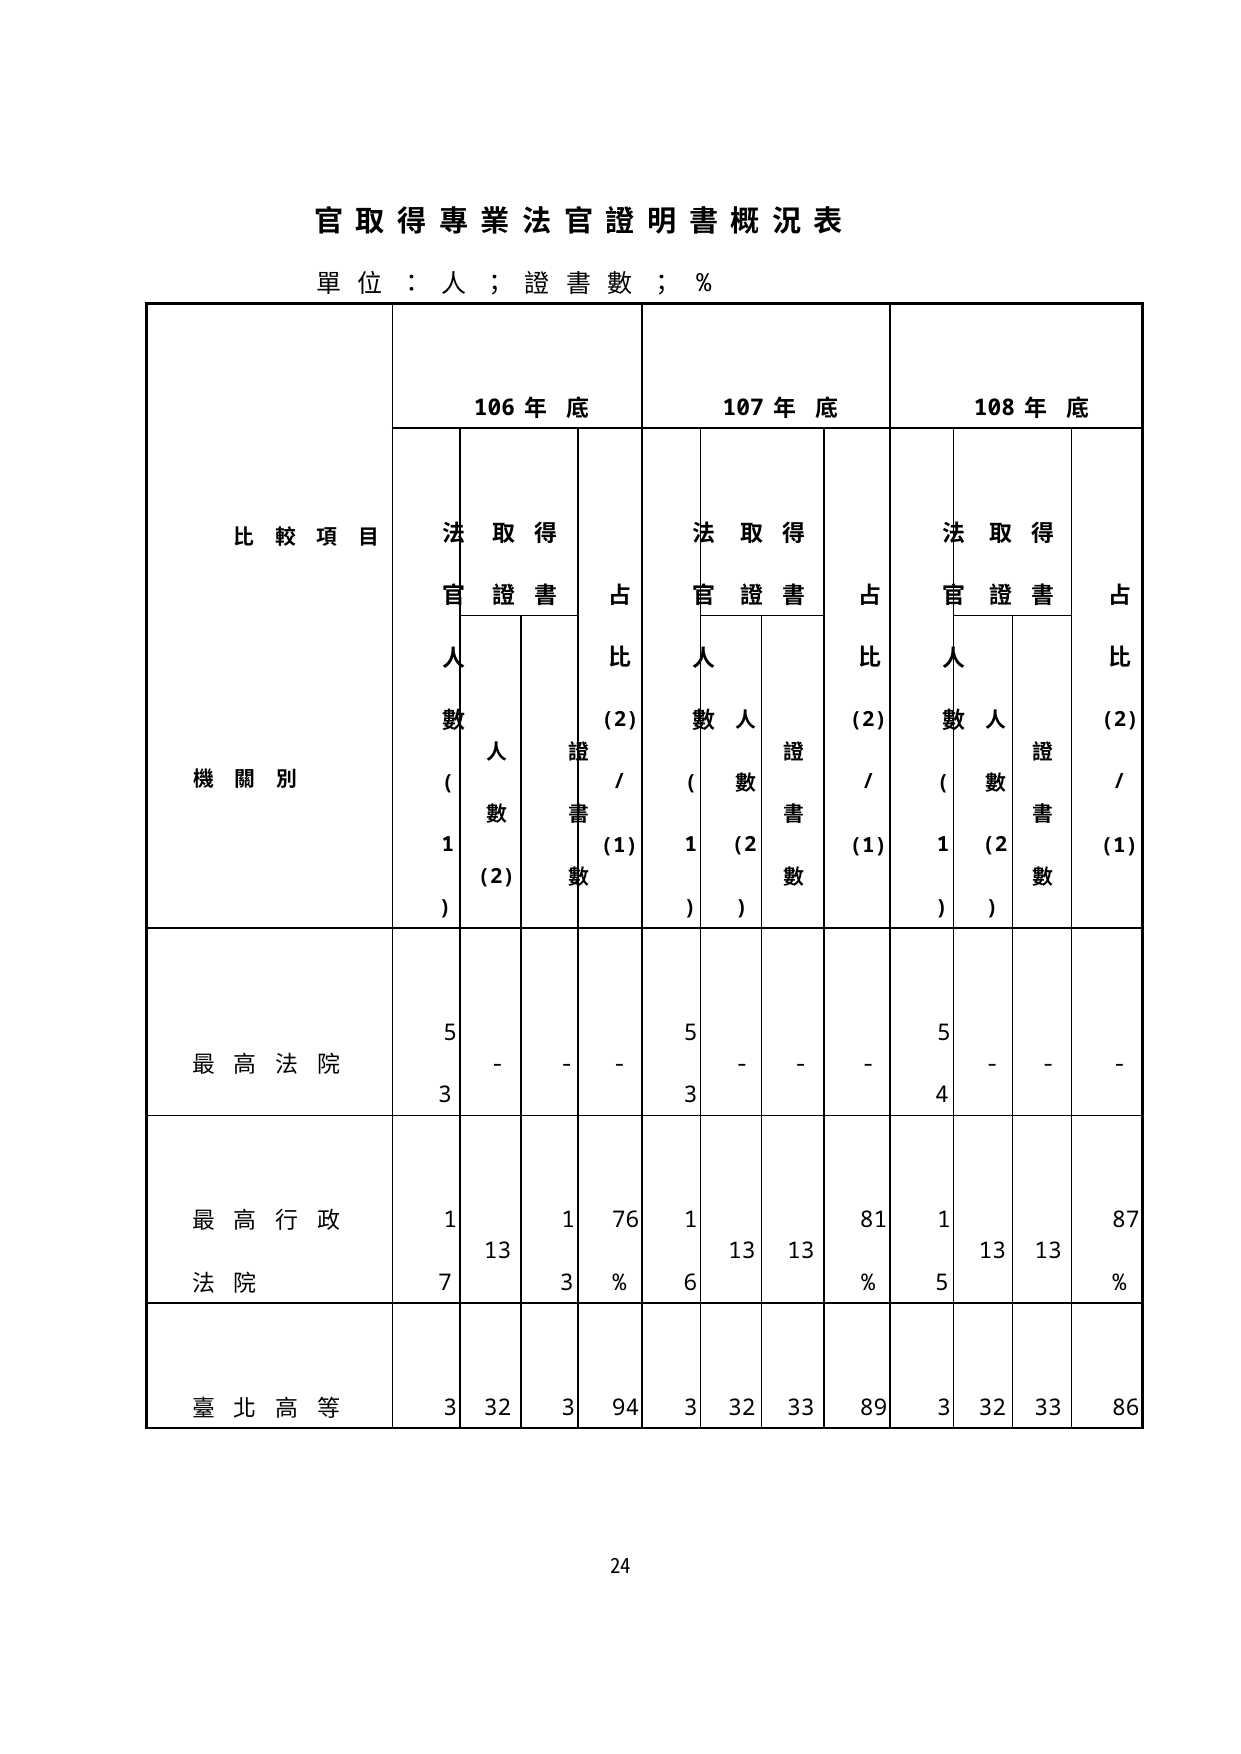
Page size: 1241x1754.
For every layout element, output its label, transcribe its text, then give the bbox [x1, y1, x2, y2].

table_cell 取得證書 [701, 429, 823, 615]
table_cell 53 [393, 929, 459, 1115]
table_cell - [762, 929, 823, 1115]
table_header 比較項目 機關別 [148, 305, 392, 927]
table_cell 13 [1013, 1116, 1071, 1302]
table_cell 87% [1072, 1116, 1141, 1302]
table_cell - [1013, 929, 1071, 1115]
table_cell 13 [762, 1116, 823, 1302]
table_cell 法官人數(1) [393, 429, 459, 927]
table_cell 89 [825, 1304, 889, 1427]
table_cell 53 [643, 929, 700, 1115]
text 官取得專業法官證明書概況表 單位：人；證書數；% [138, 177, 1117, 302]
table_cell - [825, 929, 889, 1115]
table_cell 人數(2) [954, 616, 1012, 927]
table_cell 13 [461, 1116, 520, 1302]
table_cell - [954, 929, 1012, 1115]
table_cell 證書數 [762, 616, 823, 927]
table_cell 最高行政法院 [148, 1116, 392, 1302]
table_cell 人數(2) [701, 616, 761, 927]
table_cell 81% [825, 1116, 889, 1302]
table_cell 13 [701, 1116, 761, 1302]
table_cell - [522, 929, 577, 1115]
table_cell 94 [579, 1304, 641, 1427]
table_cell 33 [762, 1304, 823, 1427]
table_cell 16 [643, 1116, 700, 1302]
table_cell 3 [522, 1304, 577, 1427]
table_cell 3 [891, 1304, 953, 1427]
table_cell 76% [579, 1116, 641, 1302]
table_cell 13 [954, 1116, 1012, 1302]
table_cell 32 [461, 1304, 520, 1427]
table_cell 取得證書 [461, 429, 577, 615]
table_cell 證書數 [522, 616, 577, 927]
table_cell 86 [1072, 1304, 1141, 1427]
table_cell 占比(2)/ (1) [1072, 429, 1141, 927]
table_cell 證書數 [1013, 616, 1071, 927]
table_cell 13 [522, 1116, 577, 1302]
table_header 108年底 [891, 305, 1141, 427]
table_cell 54 [891, 929, 953, 1115]
table_cell 法官人數(1) [891, 429, 953, 927]
table_header 106年底 [393, 305, 641, 427]
table_cell - [579, 929, 641, 1115]
table_cell 取得證書 [954, 429, 1071, 615]
table_cell - [701, 929, 761, 1115]
table_cell - [461, 929, 520, 1115]
table_cell 3 [643, 1304, 700, 1427]
table_header 107年底 [643, 305, 889, 427]
table_cell 最高法院 [148, 929, 392, 1115]
table_cell 17 [393, 1116, 459, 1302]
table_cell 3 [393, 1304, 459, 1427]
table_cell - [1072, 929, 1141, 1115]
table_cell 占比(2)/ (1) [579, 429, 641, 927]
table_cell 32 [954, 1304, 1012, 1427]
table_cell 法官人數(1) [643, 429, 700, 927]
table_cell 32 [701, 1304, 761, 1427]
table_cell 臺北高等 [148, 1304, 392, 1427]
table_cell 占比(2)/ (1) [825, 429, 889, 927]
table_cell 15 [891, 1116, 953, 1302]
table_cell 人數(2) [461, 616, 520, 927]
table_cell 33 [1013, 1304, 1071, 1427]
